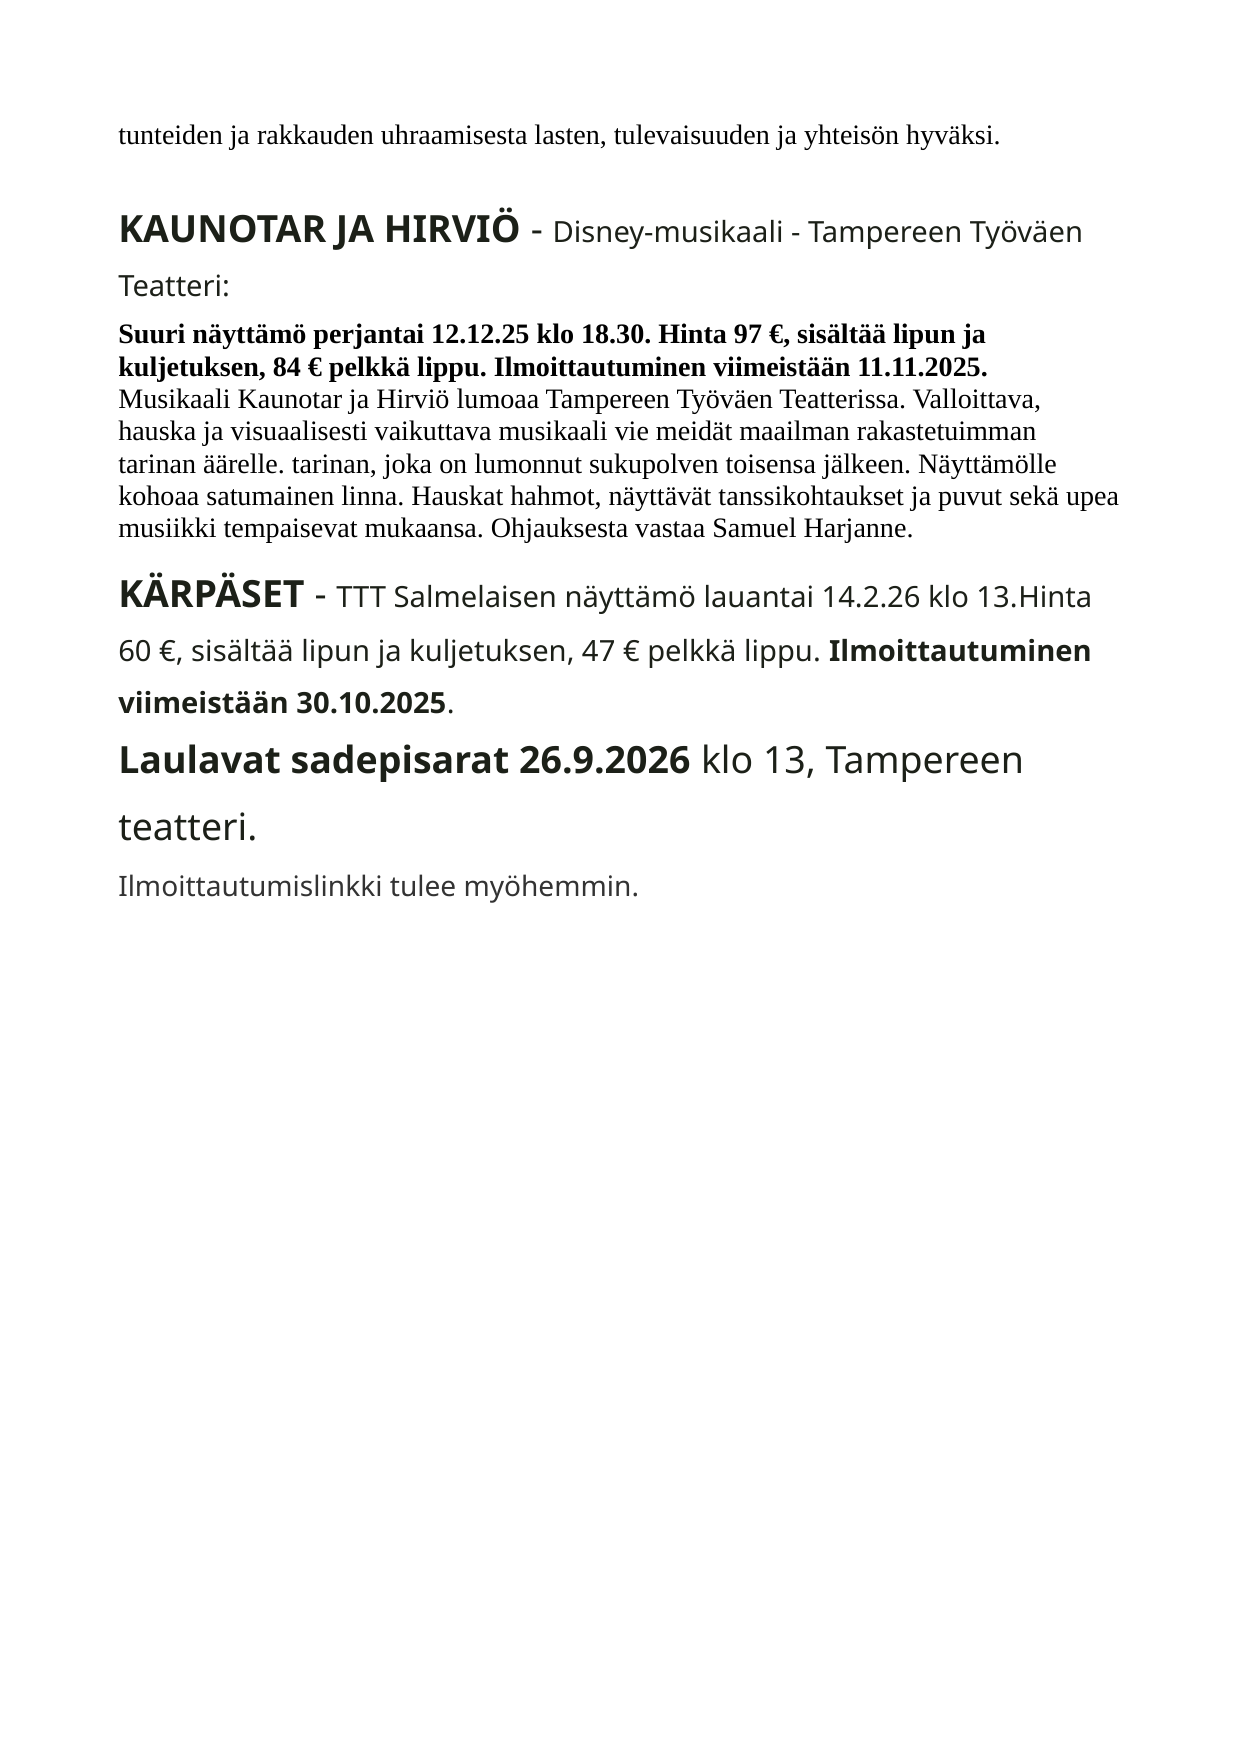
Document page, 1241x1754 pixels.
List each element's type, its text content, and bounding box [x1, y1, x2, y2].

subtitle KAUNOTAR JA HIRVIÖ - Disney-musikaali - Tampereen Työväen Teatteri: [118, 203, 1122, 305]
text tunteiden ja rakkauden uhraamisesta lasten, tulevaisuuden ja yhteisön hyväksi. [118, 118, 1122, 151]
text Musikaali Kaunotar ja Hirviö lumoaa Tampereen Työväen Teatterissa. Valloittava, hauska ja visuaalisesti vaikuttava musikaali vie meidät maailman rakastetuimman tarinan äärelle. tarinan, joka on lumonnut sukupolven toisensa jälkeen. Näyttämölle kohoaa satumainen linna. Hauskat hahmot, näyttävät tanssikohtaukset ja puvut sekä upea musiikki tempaisevat mukaansa. Ohjauksesta vastaa Samuel Harjanne. [118, 382, 1122, 544]
text Suuri näyttämö perjantai 12.12.25 klo 18.30. Hinta 97 €, sisältää lipun ja kuljetuksen, 84 € pelkkä lippu. Ilmoittautuminen viimeistään 11.11.2025. [118, 317, 1122, 382]
subtitle KÄRPÄSET - TTT Salmelaisen näyttämö lauantai 14.2.26 klo 13.Hinta 60 €, sisältää lipun ja kuljetuksen, 47 € pelkkä lippu. Ilmoittautuminen viimeistään 30.10.2025. [118, 567, 1122, 722]
subtitle Laulavat sadepisarat 26.9.2026 klo 13, Tampereen teatteri. [118, 733, 1122, 851]
text Ilmoittautumislinkki tulee myöhemmin. [118, 866, 1122, 904]
